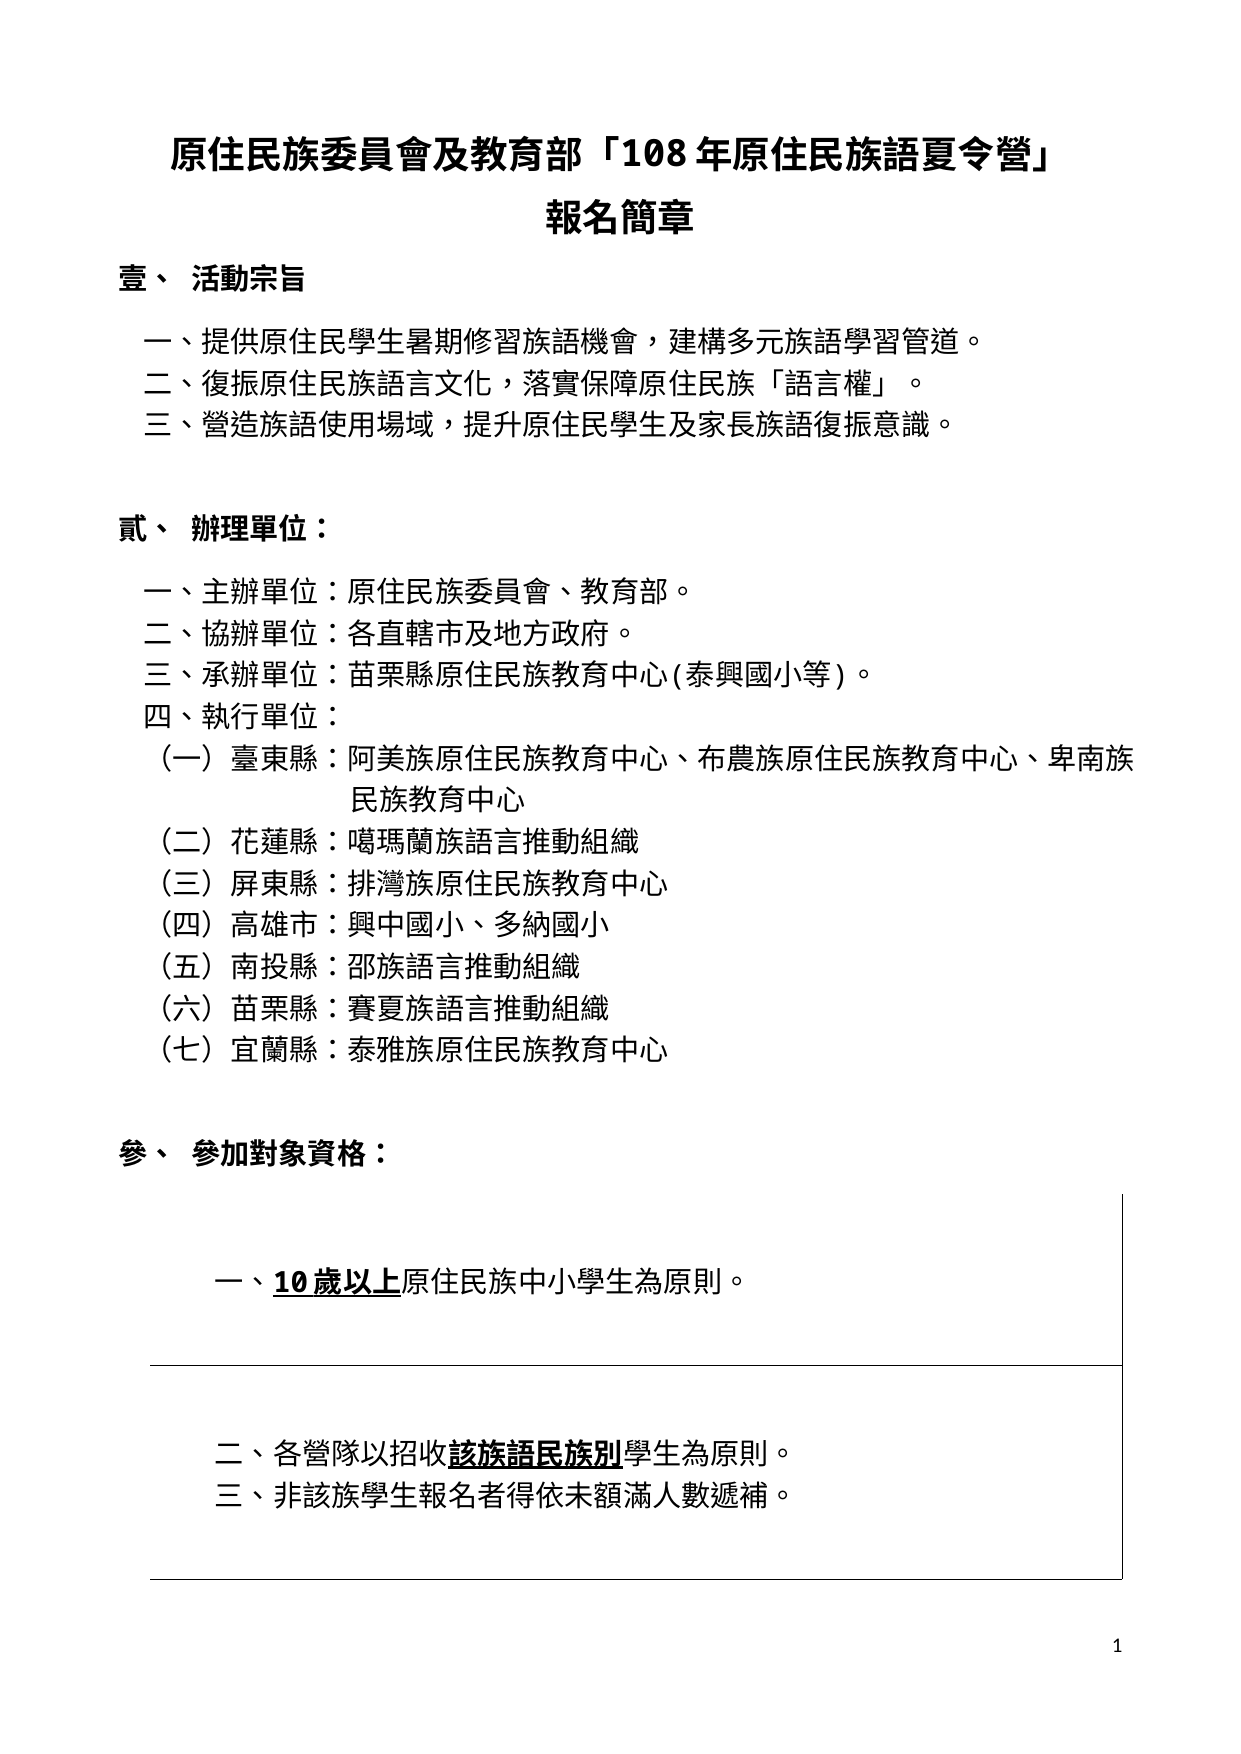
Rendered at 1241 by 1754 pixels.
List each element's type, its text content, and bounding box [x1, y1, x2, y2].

text （四）高雄市：興中國小、多納國小 [143, 902, 1157, 944]
text （五）南投縣：邵族語言推動組織 [143, 944, 1157, 986]
text 二、各營隊以招收該族語民族別學生為原則。 [150, 1366, 1122, 1472]
text （三）屏東縣：排灣族原住民族教育中心 [143, 861, 1157, 902]
text 一、主辦單位：原住民族委員會、教育部。 [143, 569, 1157, 611]
text 四、執行單位： [143, 694, 1157, 736]
text （七）宜蘭縣：泰雅族原住民族教育中心 [143, 1027, 1157, 1069]
text 報名簡章 [118, 173, 1122, 235]
text （二）花蓮縣：噶瑪蘭族語言推動組織 [143, 819, 1157, 861]
text 一、10歲以上原住民族中小學生為原則。 [150, 1194, 1122, 1365]
text 壹、 活動宗旨 [118, 235, 1122, 298]
text 二、復振原住民族語言文化，落實保障原住民族「語言權」。 [143, 361, 1157, 402]
text 三、非該族學生報名者得依未額滿人數遞補。 [150, 1472, 1122, 1579]
text 三、承辦單位：苗栗縣原住民族教育中心(泰興國小等)。 [143, 652, 1157, 694]
text 原住民族委員會及教育部「108年原住民族語夏令營」 [118, 110, 1122, 173]
text 二、協辦單位：各直轄市及地方政府。 [143, 611, 1157, 652]
text （六）苗栗縣：賽夏族語言推動組織 [143, 986, 1157, 1027]
text 三、營造族語使用場域，提升原住民學生及家長族語復振意識。 [143, 402, 1157, 444]
text 貳、 辦理單位： [118, 485, 1122, 548]
text 參、 參加對象資格： [118, 1110, 1122, 1173]
text （一）臺東縣：阿美族原住民族教育中心、布農族原住民族教育中心、卑南族民族教育中心 [143, 736, 1157, 819]
text 一、提供原住民學生暑期修習族語機會，建構多元族語學習管道。 [143, 319, 1157, 361]
